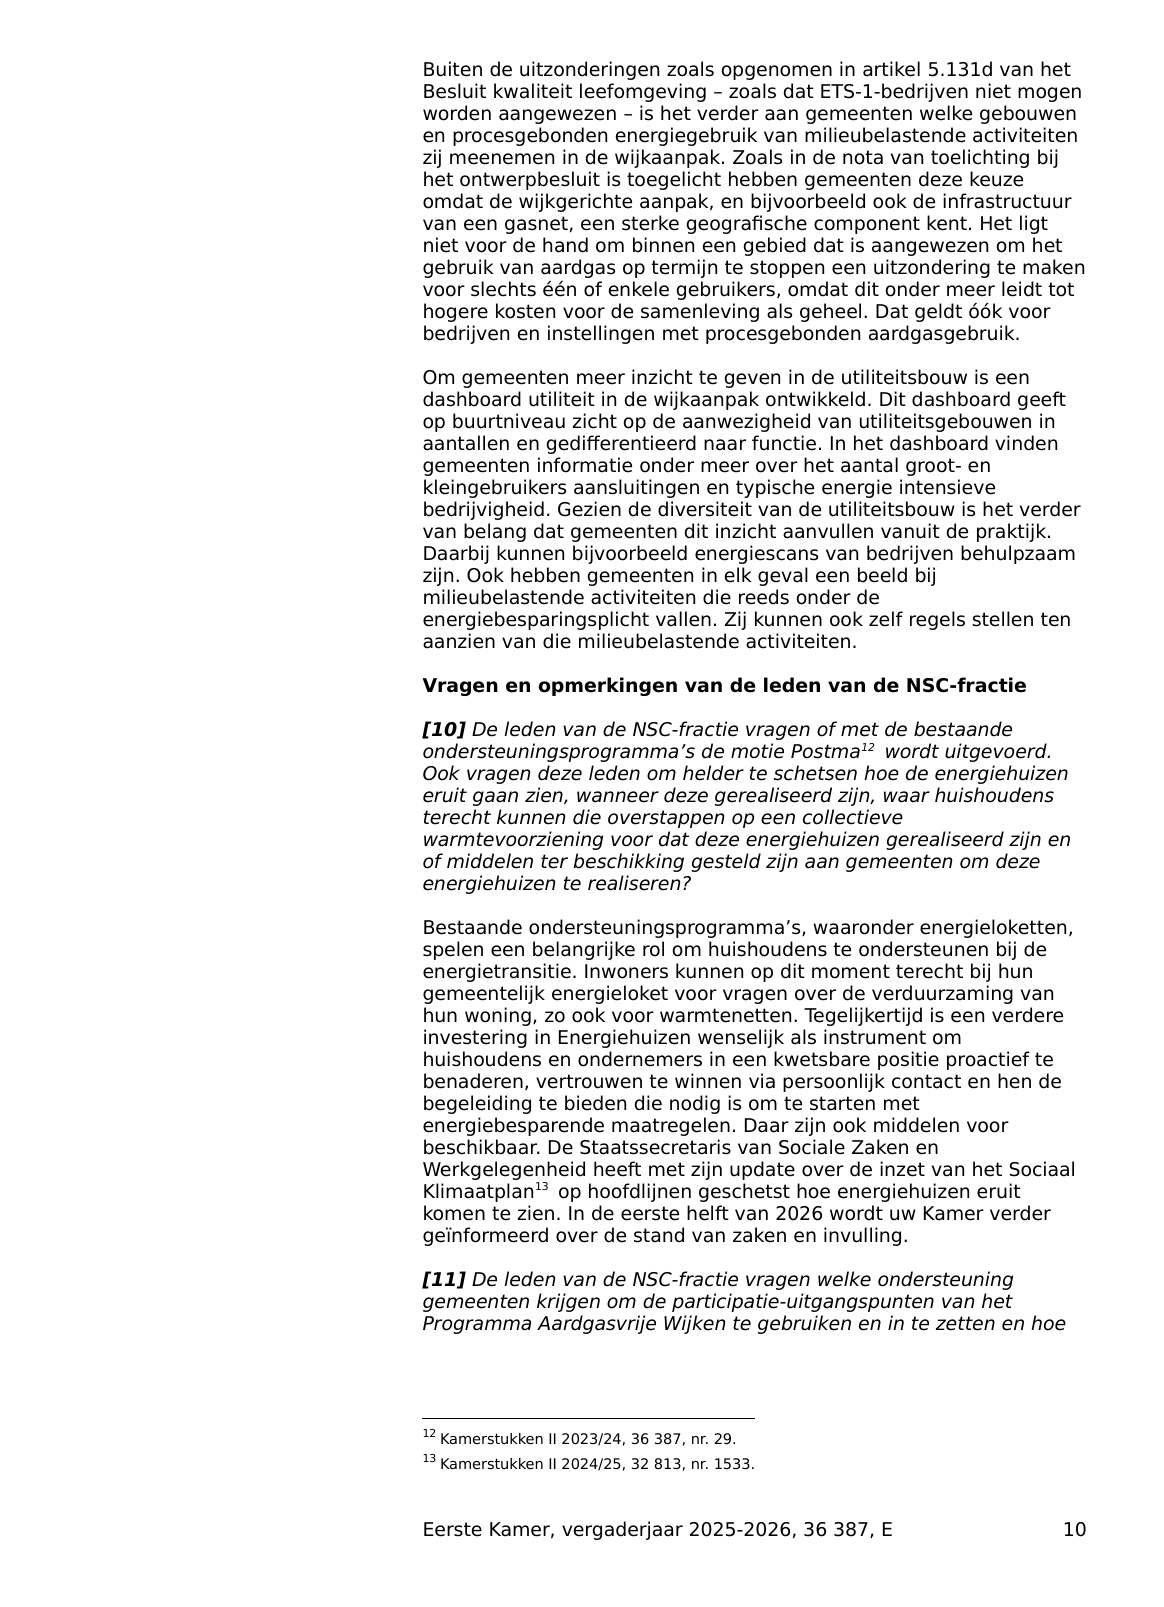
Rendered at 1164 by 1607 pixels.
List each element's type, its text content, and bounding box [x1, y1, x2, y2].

text Bestaande ondersteuningsprogramma’s, waaronder energieloketten, spelen een belangrijke rol om huishoudens te ondersteunen bij de energietransitie. Inwoners kunnen op dit moment terecht bij hun gemeentelijk energieloket voor vragen over de verduurzaming van hun woning, zo ook voor warmtenetten. Tegelijkertijd is een verdere investering in Energiehuizen wenselijk als instrument om huishoudens en ondernemers in een kwetsbare positie proactief te benaderen, vertrouwen te winnen via persoonlijk contact en hen de begeleiding te bieden die nodig is om te starten met energiebesparende maatregelen. Daar zijn ook middelen voor beschikbaar. De Staatssecretaris van Sociale Zaken en Werkgelegenheid heeft met zijn update over de inzet van het Sociaal Klimaatplan op hoofdlijnen geschetst hoe energiehuizen eruit komen te zien. In de eerste helft van 2026 wordt uw Kamer verder geïnformeerd over de stand van zaken en invulling. [422, 917, 1087, 1247]
text [10] De leden van de NSC-fractie vragen of met de bestaande ondersteuningsprogramma’s de motie Postma wordt uitgevoerd. Ook vragen deze leden om helder te schetsen hoe de energiehuizen eruit gaan zien, wanneer deze gerealiseerd zijn, waar huishoudens terecht kunnen die overstappen op een collectieve warmtevoorziening voor dat deze energiehuizen gerealiseerd zijn en of middelen ter beschikking gesteld zijn aan gemeenten om deze energiehuizen te realiseren? [422, 719, 1087, 895]
text Kamerstukken II 2024/25, 32 813, nr. 1533. [422, 1452, 1087, 1474]
text Buiten de uitzonderingen zoals opgenomen in artikel 5.131d van het Besluit kwaliteit leefomgeving – zoals dat ETS-1-bedrijven niet mogen worden aangewezen – is het verder aan gemeenten welke gebouwen en procesgebonden energiegebruik van milieubelastende activiteiten zij meenemen in de wijkaanpak. Zoals in de nota van toelichting bij het ontwerpbesluit is toegelicht hebben gemeenten deze keuze omdat de wijkgerichte aanpak, en bijvoorbeeld ook de infrastructuur van een gasnet, een sterke geografische component kent. Het ligt niet voor de hand om binnen een gebied dat is aangewezen om het gebruik van aardgas op termijn te stoppen een uitzondering te maken voor slechts één of enkele gebruikers, omdat dit onder meer leidt tot hogere kosten voor de samenleving als geheel. Dat geldt óók voor bedrijven en instellingen met procesgebonden aardgasgebruik. [422, 59, 1087, 345]
text Om gemeenten meer inzicht te geven in de utiliteitsbouw is een dashboard utiliteit in de wijkaanpak ontwikkeld. Dit dashboard geeft op buurtniveau zicht op de aanwezigheid van utiliteitsgebouwen in aantallen en gedifferentieerd naar functie. In het dashboard vinden gemeenten informatie onder meer over het aantal groot- en kleingebruikers aansluitingen en typische energie intensieve bedrijvigheid. Gezien de diversiteit van de utiliteitsbouw is het verder van belang dat gemeenten dit inzicht aanvullen vanuit de praktijk. Daarbij kunnen bijvoorbeeld energiescans van bedrijven behulpzaam zijn. Ook hebben gemeenten in elk geval een beeld bij milieubelastende activiteiten die reeds onder de energiebesparingsplicht vallen. Zij kunnen ook zelf regels stellen ten aanzien van die milieubelastende activiteiten. [422, 367, 1087, 653]
text Kamerstukken II 2023/24, 36 387, nr. 29. [422, 1427, 1087, 1449]
text [11] De leden van de NSC-fractie vragen welke ondersteuning gemeenten krijgen om de participatie-uitgangspunten van het Programma Aardgasvrije Wijken te gebruiken en in te zetten en hoe [422, 1269, 1087, 1335]
subtitle Vragen en opmerkingen van de leden van de NSC-fractie [422, 675, 1087, 697]
